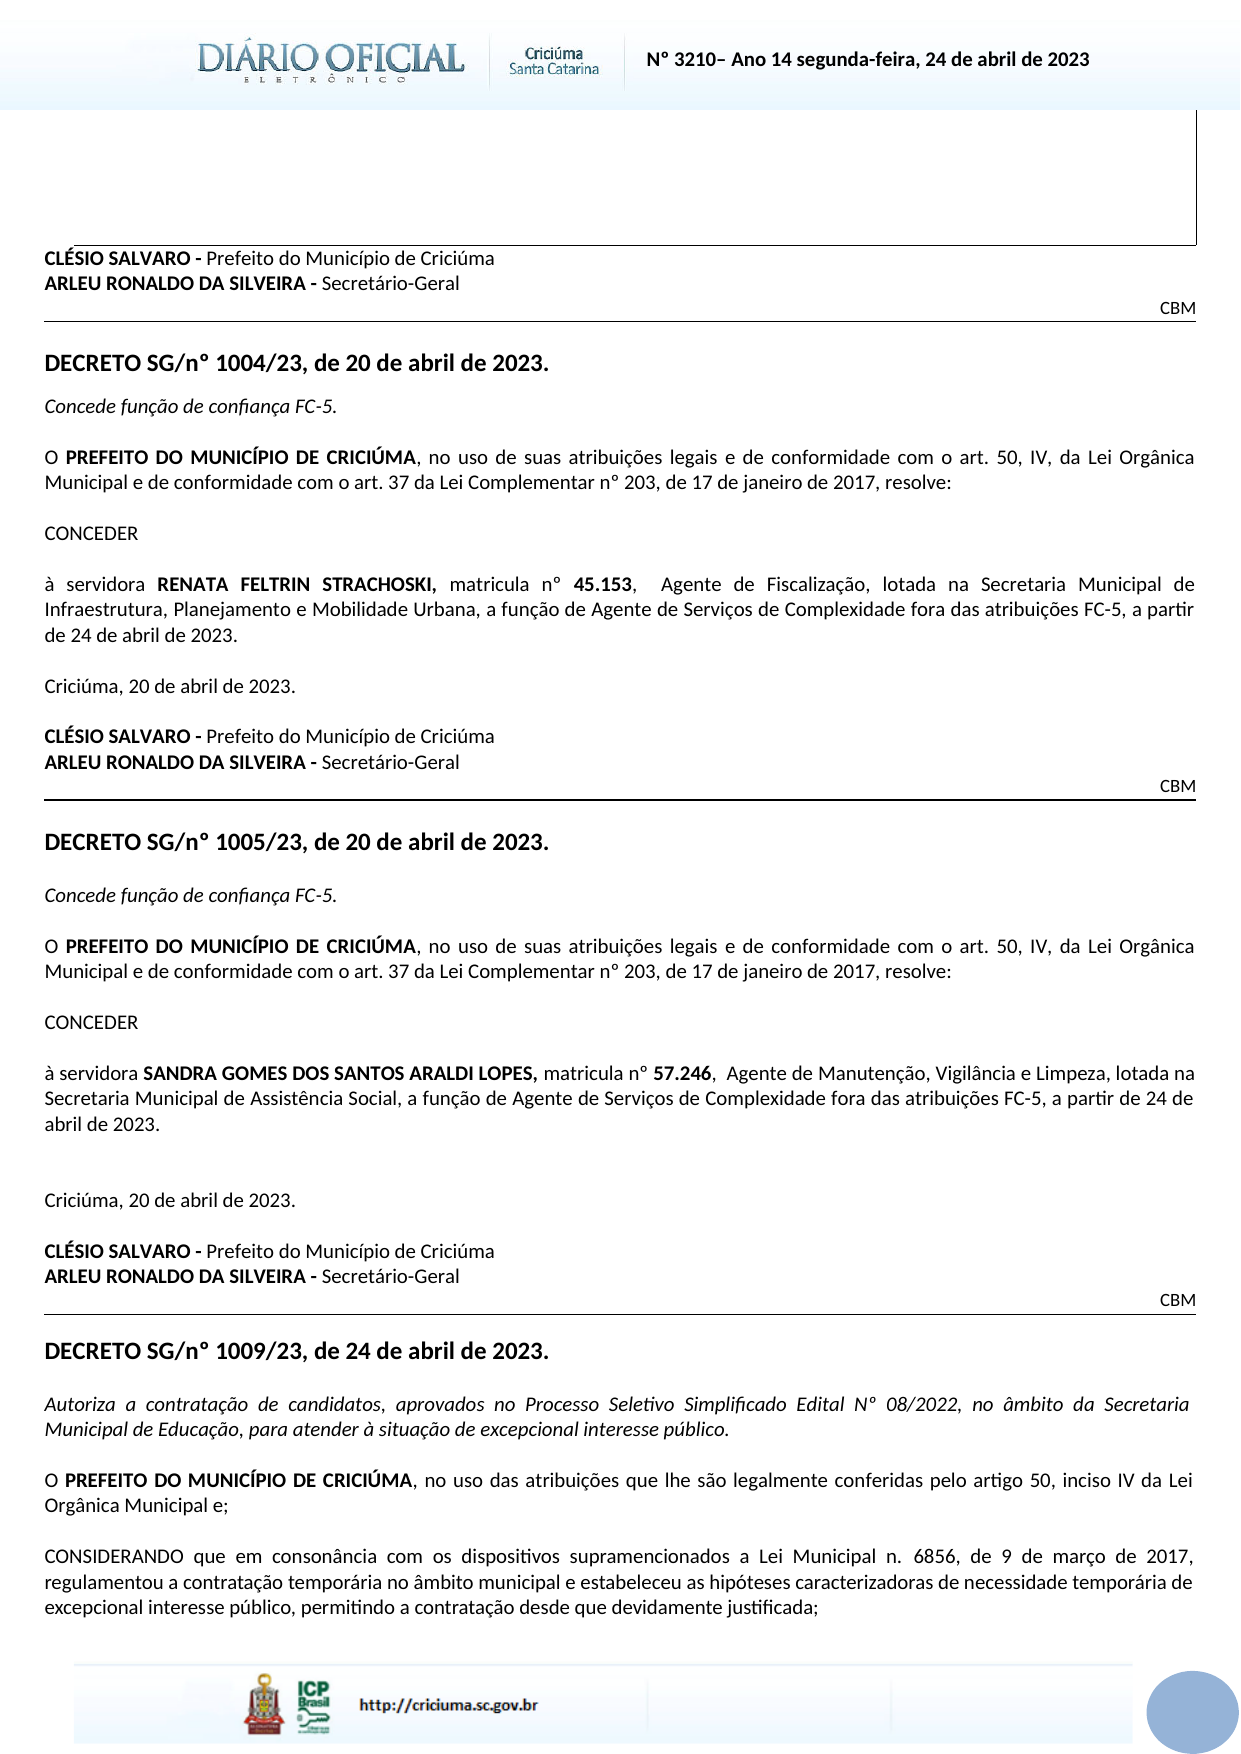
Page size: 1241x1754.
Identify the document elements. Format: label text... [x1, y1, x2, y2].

text Concede função de confiança FC-5. [44, 393, 1196, 419]
text Concede função de confiança FC-5. [44, 882, 1196, 907]
text CLÉSIO SALVARO - Prefeito do Município de Criciúma [44, 1238, 1196, 1263]
text CONSIDERANDO que em consonância com os dispositivos supramencionados a Lei Municipal n. 6856, de 9 de março de 2017, regulamentou a contratação temporária no âmbito municipal e estabeleceu as hipóteses caracterizadoras de necessidade temporária de excepcional interesse público, permitindo a contratação desde que devidamente justificada; [44, 1543, 1194, 1620]
text DECRETO SG/nº 1004/23, de 20 de abril de 2023. [44, 347, 1196, 378]
text CLÉSIO SALVARO - Prefeito do Município de Criciúma [44, 245, 1196, 271]
text O PREFEITO DO MUNICÍPIO DE CRICIÚMA, no uso de suas atribuições legais e de conformidade com o art. 50, IV, da Lei Orgânica Municipal e de conformidade com o art. 37 da Lei Complementar nº 203, de 17 de janeiro de 2017, resolve: [44, 933, 1196, 984]
text Autoriza a contratação de candidatos, aprovados no Processo Seletivo Simplificado Edital Nº 08/2022, no âmbito da Secretaria Municipal de Educação, para atender à situação de excepcional interesse público. [44, 1391, 1194, 1442]
text O PREFEITO DO MUNICÍPIO DE CRICIÚMA, no uso de suas atribuições legais e de conformidade com o art. 50, IV, da Lei Orgânica Municipal e de conformidade com o art. 37 da Lei Complementar nº 203, de 17 de janeiro de 2017, resolve: [44, 444, 1196, 495]
text à servidora RENATA FELTRIN STRACHOSKI, matricula nº 45.153, Agente de Fiscalização, lotada na Secretaria Municipal de Infraestrutura, Planejamento e Mobilidade Urbana, a função de Agente de Serviços de Complexidade fora das atribuições FC-5, a partir de 24 de abril de 2023. [44, 571, 1196, 647]
text DECRETO SG/nº 1005/23, de 20 de abril de 2023. [44, 826, 1196, 857]
text CLÉSIO SALVARO - Prefeito do Município de Criciúma [44, 724, 1196, 749]
text Criciúma, 20 de abril de 2023. [44, 673, 1196, 698]
text DECRETO SG/nº 1009/23, de 24 de abril de 2023. [44, 1335, 1196, 1366]
text ARLEU RONALDO DA SILVEIRA - Secretário-Geral [44, 1263, 1196, 1289]
text ARLEU RONALDO DA SILVEIRA - Secretário-Geral [44, 271, 1196, 296]
text à servidora SANDRA GOMES DOS SANTOS ARALDI LOPES, matricula nº 57.246, Agente de Manutenção, Vigilância e Limpeza, lotada na Secretaria Municipal de Assistência Social, a função de Agente de Serviços de Complexidade fora das atribuições FC-5, a partir de 24 de abril de 2023. [44, 1060, 1196, 1136]
text CBM [44, 1289, 1196, 1314]
text CBM [44, 296, 1196, 321]
text ARLEU RONALDO DA SILVEIRA - Secretário-Geral [44, 749, 1196, 774]
text CBM [44, 774, 1196, 799]
text Criciúma, 20 de abril de 2023. [44, 1187, 1196, 1212]
text O PREFEITO DO MUNICÍPIO DE CRICIÚMA, no uso das atribuições que lhe são legalmente conferidas pelo artigo 50, inciso IV da Lei Orgânica Municipal e; [44, 1467, 1194, 1518]
text CONCEDER [44, 520, 1196, 546]
text CONCEDER [44, 1009, 1196, 1034]
